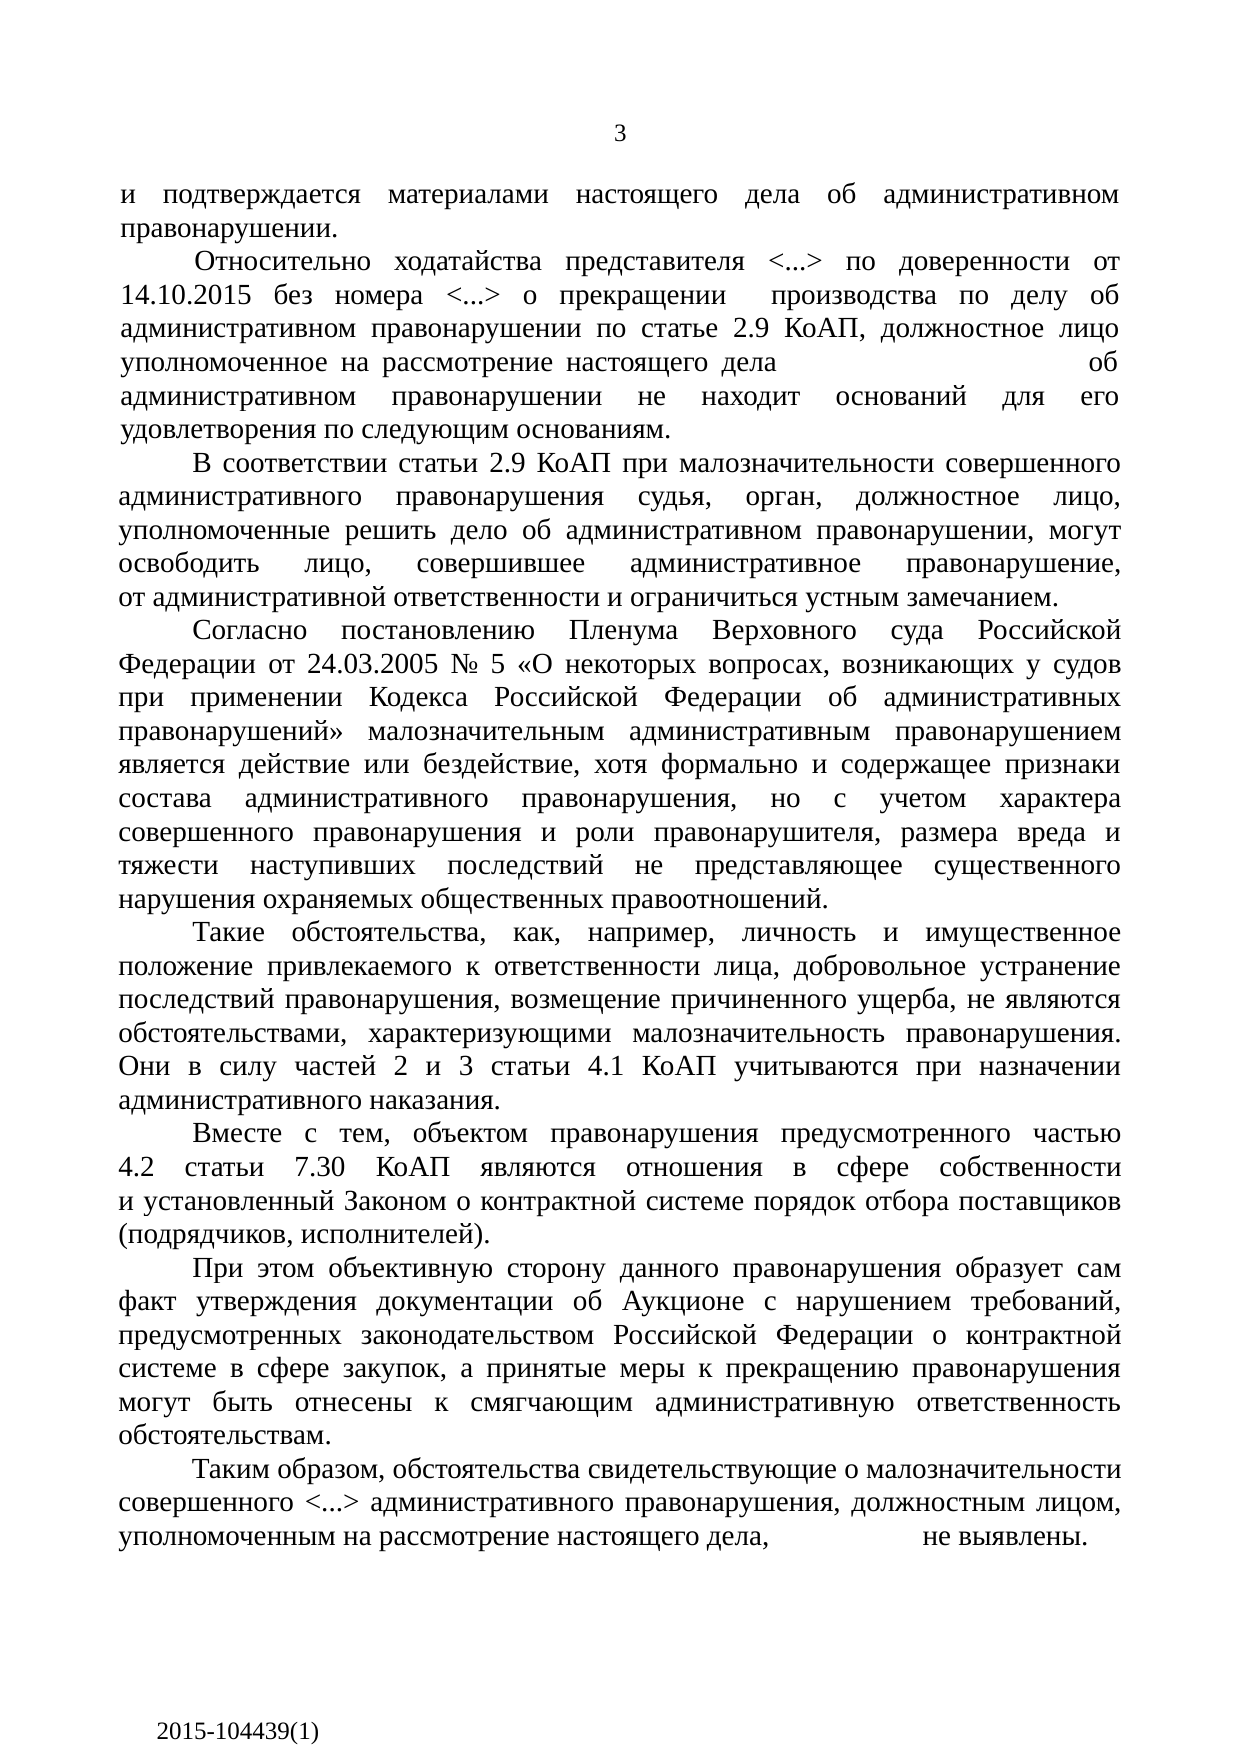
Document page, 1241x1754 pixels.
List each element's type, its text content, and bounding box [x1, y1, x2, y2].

text Относительно ходатайства представителя <...> по доверенности от 14.10.2015 без номера <...> о прекращении производства по делу об административном правонарушении по статье 2.9 КоАП, должностное лицо уполномоченное на рассмотрение настоящего дела об административном правонарушении не находит оснований для его удовлетворения по следующим основаниям. [120, 243, 1120, 445]
text При этом объективную сторону данного правонарушения образует сам факт утверждения документации об Аукционе с нарушением требований, предусмотренных законодательством Российской Федерации о контрактной системе в сфере закупок, а принятые меры к прекращению правонарушения могут быть отнесены к смягчающим административную ответственность обстоятельствам. [118, 1250, 1122, 1451]
text и подтверждается материалами настоящего дела об административном правонарушении. [120, 176, 1120, 243]
text Вместе с тем, объектом правонарушения предусмотренного частью 4.2 статьи 7.30 КоАП являются отношения в сфере собственности и установленный Законом о контрактной системе порядок отбора поставщиков (подрядчиков, исполнителей). [118, 1116, 1122, 1250]
text Такие обстоятельства, как, например, личность и имущественное положение привлекаемого к ответственности лица, добровольное устранение последствий правонарушения, возмещение причиненного ущерба, не являются обстоятельствами, характеризующими малозначительность правонарушения. Они в силу частей 2 и 3 статьи 4.1 КоАП учитываются при назначении административного наказания. [118, 914, 1122, 1116]
text В соответствии статьи 2.9 КоАП при малозначительности совершенного административного правонарушения судья, орган, должностное лицо, уполномоченные решить дело об административном правонарушении, могут освободить лицо, совершившее административное правонарушение, от административной ответственности и ограничиться устным замечанием. [118, 445, 1122, 612]
text Согласно постановлению Пленума Верховного суда Российской Федерации от 24.03.2005 № 5 «О некоторых вопросах, возникающих у судов при применении Кодекса Российской Федерации об административных правонарушений» малозначительным административным правонарушением является действие или бездействие, хотя формально и содержащее признаки состава административного правонарушения, но с учетом характера совершенного правонарушения и роли правонарушителя, размера вреда и тяжести наступивших последствий не представляющее существенного нарушения охраняемых общественных правоотношений. [118, 612, 1122, 914]
text Таким образом, обстоятельства свидетельствующие о малозначительности совершенного <...> административного правонарушения, должностным лицом, уполномоченным на рассмотрение настоящего дела, не выявлены. [118, 1451, 1122, 1552]
